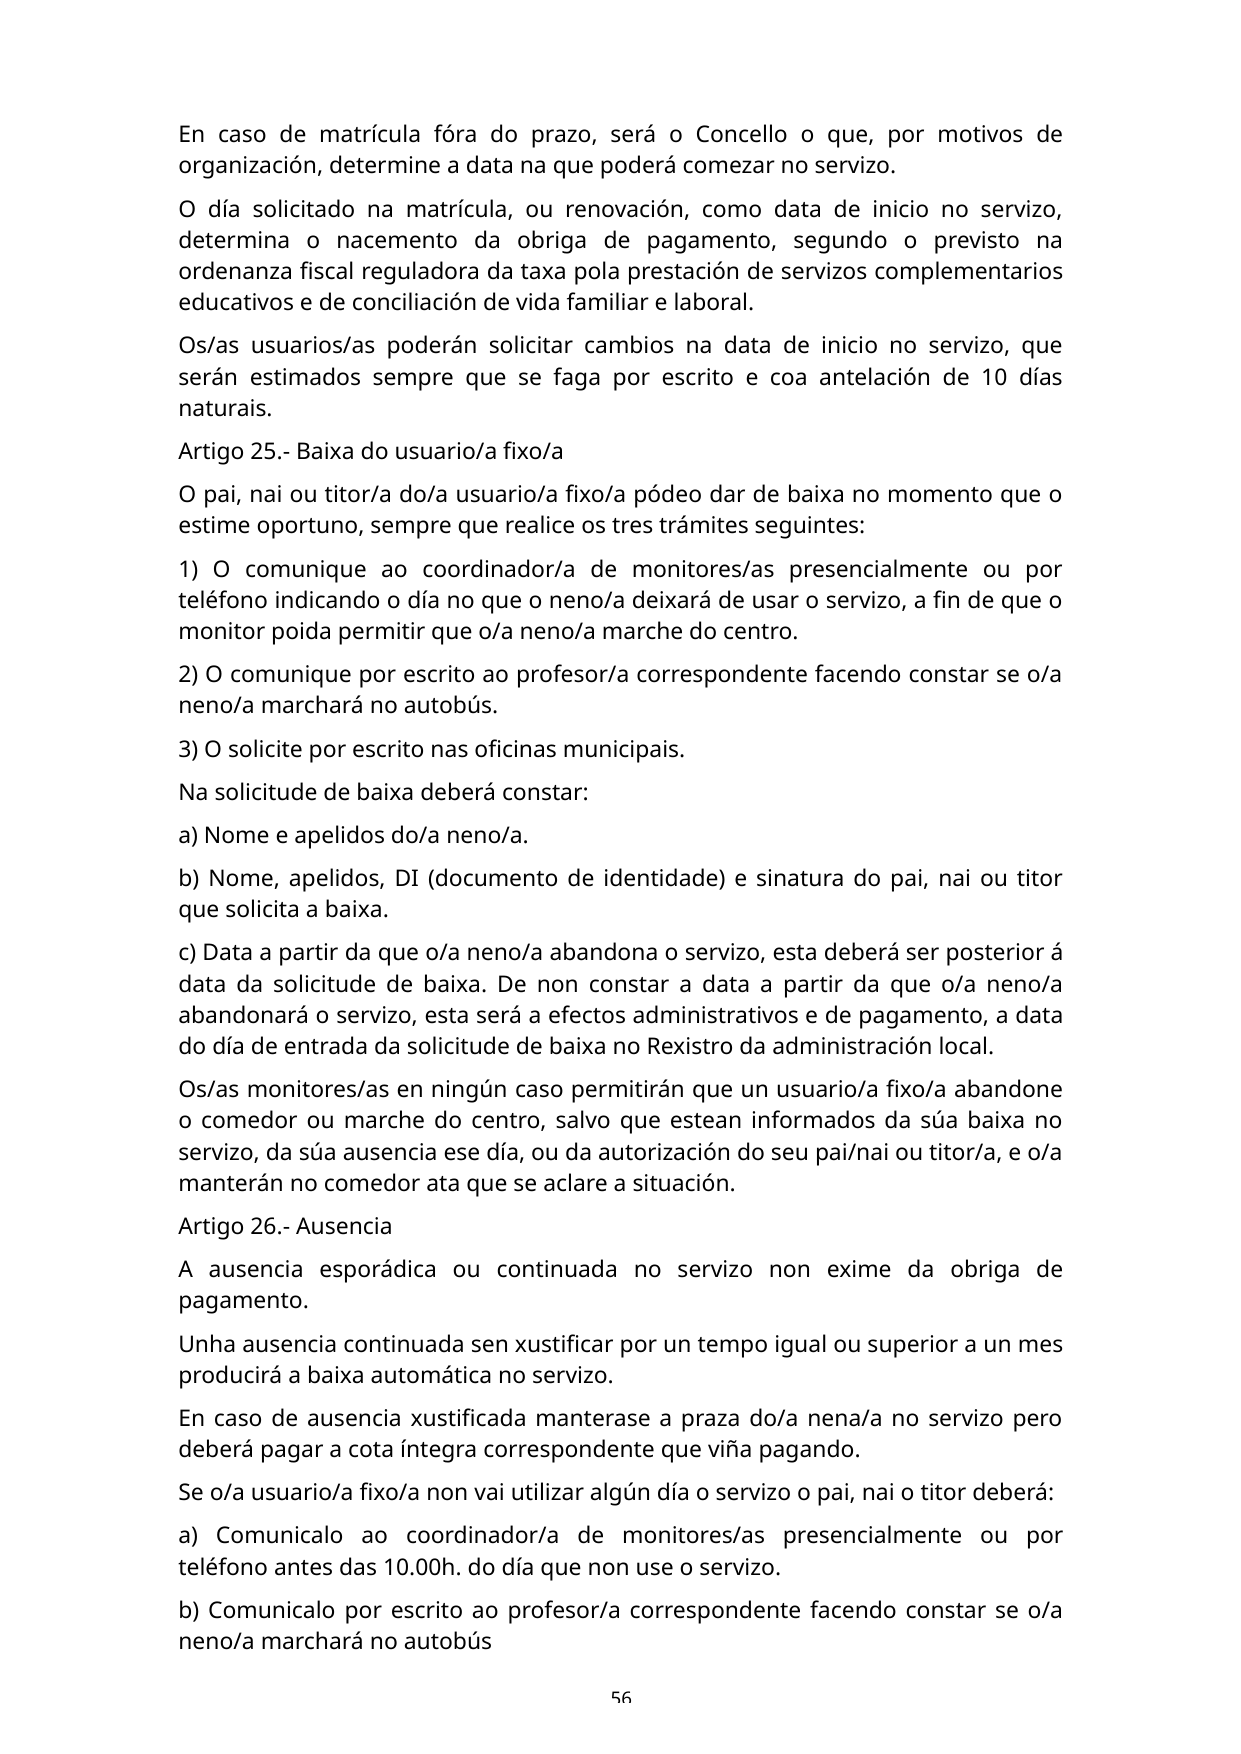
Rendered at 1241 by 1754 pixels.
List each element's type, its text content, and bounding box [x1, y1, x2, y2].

text Artigo 25.- Baixa do usuario/a fixo/a [178, 435, 1064, 466]
text a) Nome e apelidos do/a neno/a. [178, 819, 1064, 850]
text 2) O comunique por escrito ao profesor/a correspondente facendo constar se o/a neno/a marchará no autobús. [178, 658, 1064, 721]
text 1) O comunique ao coordinador/a de monitores/as presencialmente ou por teléfono indicando o día no que o neno/a deixará de usar o servizo, a fin de que o monitor poida permitir que o/a neno/a marche do centro. [178, 552, 1064, 646]
text En caso de matrícula fóra do prazo, será o Concello o que, por motivos de organización, determine a data na que poderá comezar no servizo. [178, 118, 1064, 181]
text Na solicitude de baixa deberá constar: [178, 776, 1064, 807]
text b) Nome, apelidos, DI (documento de identidade) e sinatura do pai, nai ou titor que solicita a baixa. [178, 862, 1064, 924]
text O pai, nai ou titor/a do/a usuario/a fixo/a pódeo dar de baixa no momento que o estime oportuno, sempre que realice os tres trámites seguintes: [178, 478, 1064, 541]
text Artigo 26.- Ausencia [178, 1210, 1064, 1241]
text Unha ausencia continuada sen xustificar por un tempo igual ou superior a un mes producirá a baixa automática no servizo. [178, 1327, 1064, 1390]
text 3) O solicite por escrito nas oficinas municipais. [178, 732, 1064, 764]
text Os/as monitores/as en ningún caso permitirán que un usuario/a fixo/a abandone o comedor ou marche do centro, salvo que estean informados da súa baixa no servizo, da súa ausencia ese día, ou da autorización do seu pai/nai ou titor/a, e o/a manterán no comedor ata que se aclare a situación. [178, 1073, 1064, 1198]
text En caso de ausencia xustificada manterase a praza do/a nena/a no servizo pero deberá pagar a cota íntegra correspondente que viña pagando. [178, 1402, 1064, 1464]
text b) Comunicalo por escrito ao profesor/a correspondente facendo constar se o/a neno/a marchará no autobús [178, 1594, 1064, 1656]
text Se o/a usuario/a fixo/a non vai utilizar algún día o servizo o pai, nai o titor deberá: [178, 1476, 1064, 1507]
text a) Comunicalo ao coordinador/a de monitores/as presencialmente ou por teléfono antes das 10.00h. do día que non use o servizo. [178, 1519, 1064, 1582]
text c) Data a partir da que o/a neno/a abandona o servizo, esta deberá ser posterior á data da solicitude de baixa. De non constar a data a partir da que o/a neno/a abandonará o servizo, esta será a efectos administrativos e de pagamento, a data do día de entrada da solicitude de baixa no Rexistro da administración local. [178, 936, 1064, 1061]
text Os/as usuarios/as poderán solicitar cambios na data de inicio no servizo, que serán estimados sempre que se faga por escrito e coa antelación de 10 días naturais. [178, 329, 1064, 423]
text O día solicitado na matrícula, ou renovación, como data de inicio no servizo, determina o nacemento da obriga de pagamento, segundo o previsto na ordenanza fiscal reguladora da taxa pola prestación de servizos complementarios educativos e de conciliación de vida familiar e laboral. [178, 192, 1064, 317]
text A ausencia esporádica ou continuada no servizo non exime da obriga de pagamento. [178, 1253, 1064, 1316]
